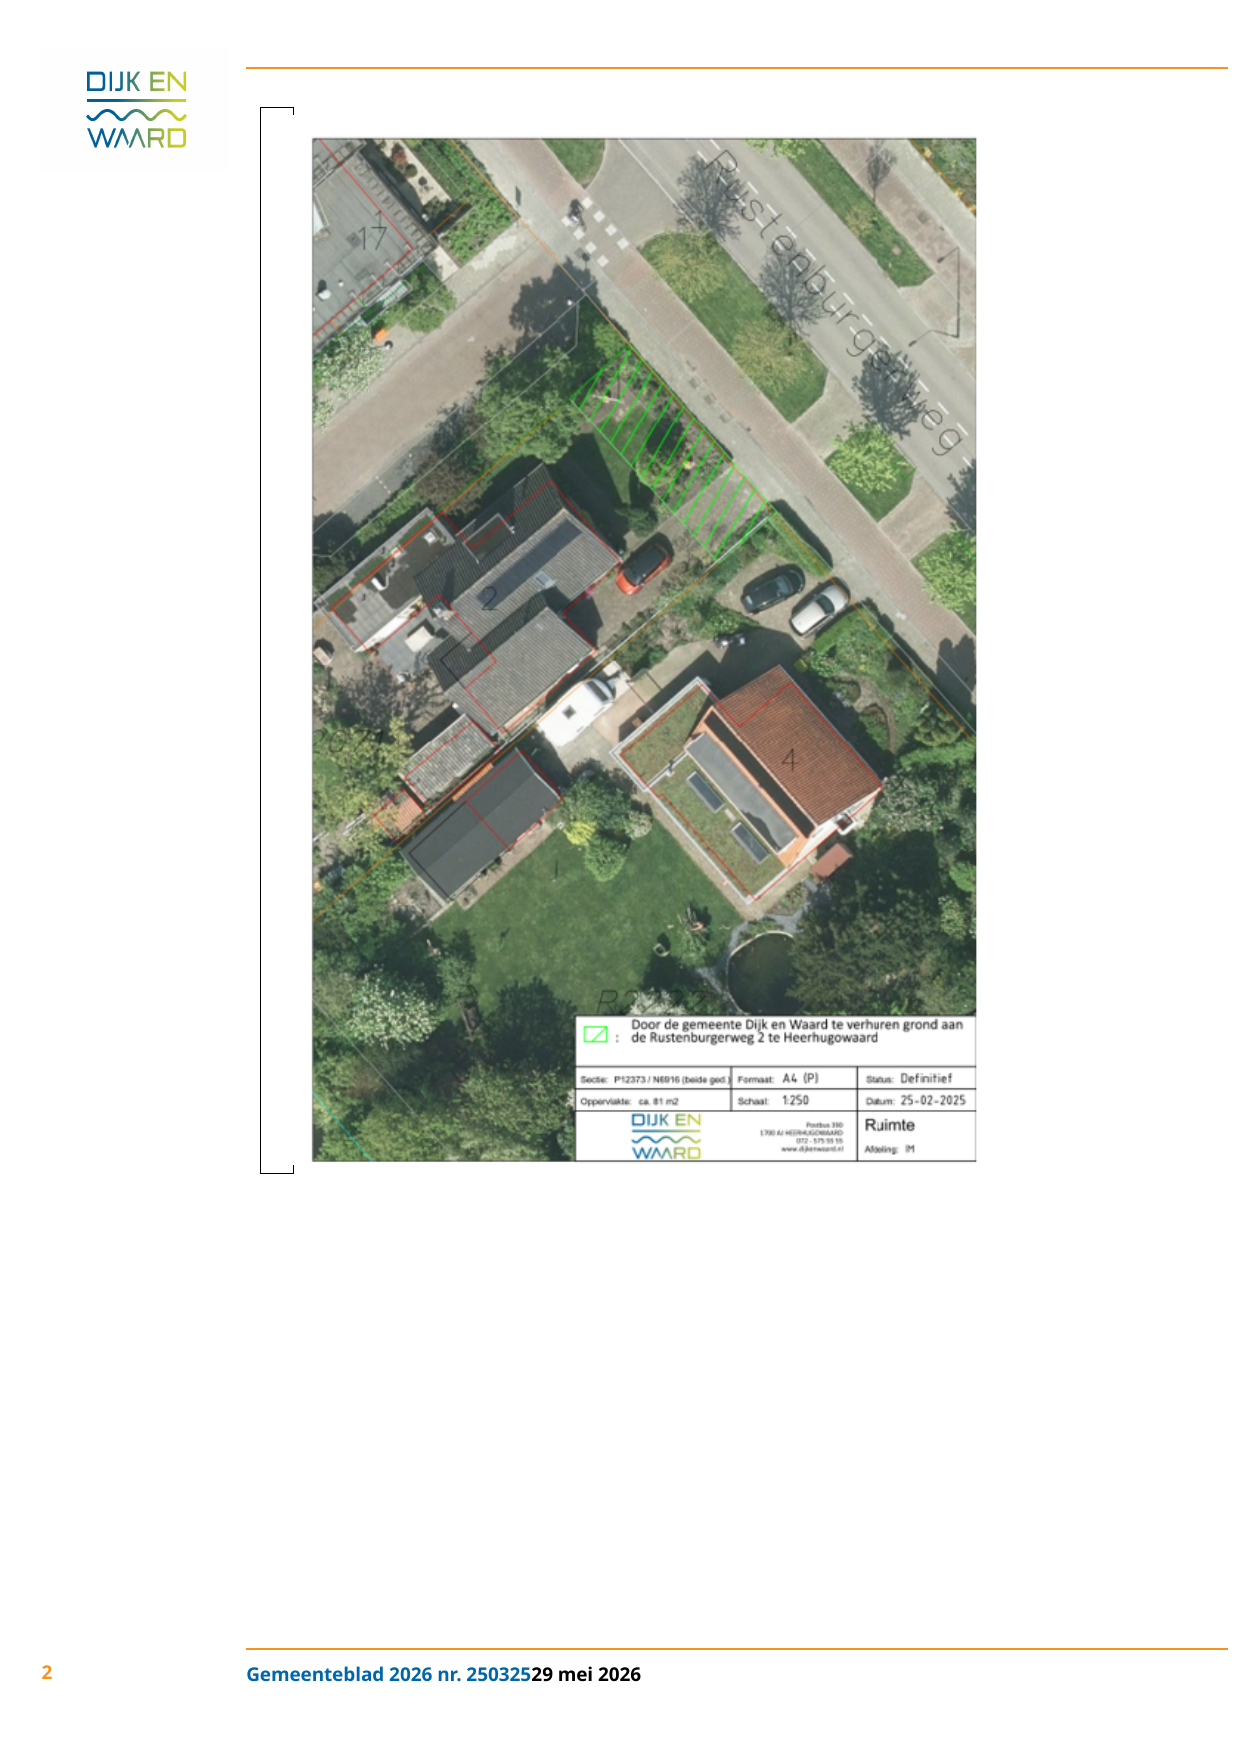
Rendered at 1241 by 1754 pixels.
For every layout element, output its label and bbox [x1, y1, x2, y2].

picture [41, 47, 231, 172]
picture [268, 115, 978, 1165]
